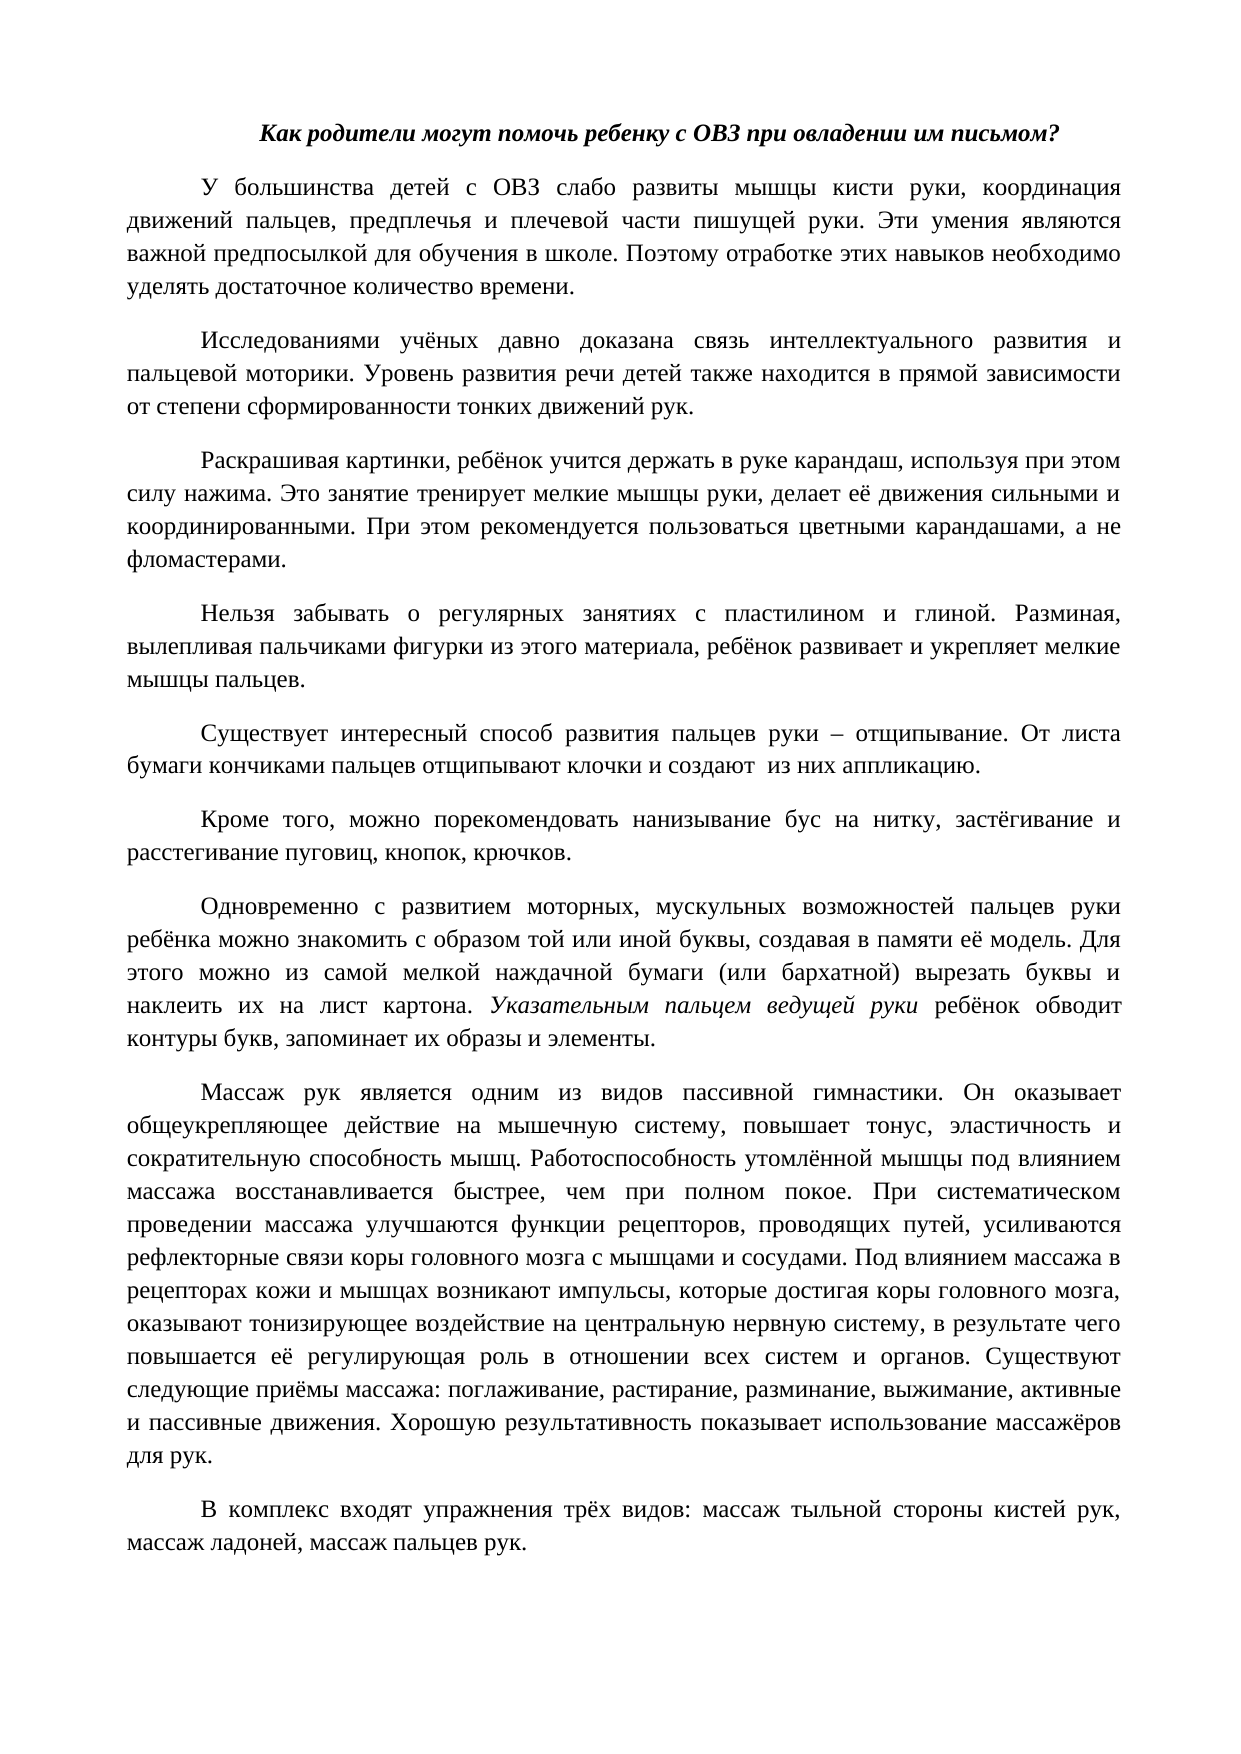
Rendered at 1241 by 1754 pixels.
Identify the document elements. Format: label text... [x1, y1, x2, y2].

text В комплекс входят упражнения трёх видов: массаж тыльной стороны кистей рук, массаж ладоней, массаж пальцев рук. [127, 1494, 1122, 1556]
text Нельзя забывать о регулярных занятиях с пластилином и глиной. Разминая, вылепливая пальчиками фигурки из этого материала, ребёнок развивает и укрепляет мелкие мышцы пальцев. [127, 598, 1122, 692]
text Одновременно с развитием моторных, мускульных возможностей пальцев руки ребёнка можно знакомить с образом той или иной буквы, создавая в памяти её модель. Для этого можно из самой мелкой наждачной бумаги (или бархатной) вырезать буквы и наклеить их на лист картона. Указательным пальцем ведущей руки ребёнок обводит контуры букв, запоминает их образы и элементы. [127, 891, 1122, 1052]
text У большинства детей с ОВЗ слабо развиты мышцы кисти руки, координация движений пальцев, предплечья и плечевой части пишущей руки. Эти умения являются важной предпосылкой для обучения в школе. Поэтому отработке этих навыков необходимо уделять достаточное количество времени. [127, 172, 1122, 300]
text Раскрашивая картинки, ребёнок учится держать в руке карандаш, используя при этом силу нажима. Это занятие тренирует мелкие мышцы руки, делает её движения сильными и координированными. При этом рекомендуется пользоваться цветными карандашами, а не фломастерами. [127, 445, 1122, 573]
text Кроме того, можно порекомендовать нанизывание бус на нитку, застёгивание и расстегивание пуговиц, кнопок, крючков. [127, 804, 1122, 866]
text Как родители могут помочь ребенку с ОВЗ при овладении им письмом? [127, 118, 1122, 147]
text Исследованиями учёных давно доказана связь интеллектуального развития и пальцевой моторики. Уровень развития речи детей также находится в прямой зависимости от степени сформированности тонких движений рук. [127, 325, 1122, 420]
text Массаж рук является одним из видов пассивной гимнастики. Он оказывает общеукрепляющее действие на мышечную систему, повышает тонус, эластичность и сократительную способность мышц. Работоспособность утомлённой мышцы под влиянием массажа восстанавливается быстрее, чем при полном покое. При систематическом проведении массажа улучшаются функции рецепторов, проводящих путей, усиливаются рефлекторные связи коры головного мозга с мышцами и сосудами. Под влиянием массажа в рецепторах кожи и мышцах возникают импульсы, которые достигая коры головного мозга, оказывают тонизирующее воздействие на центральную нервную систему, в результате чего повышается её регулирующая роль в отношении всех систем и органов. Существуют следующие приёмы массажа: поглаживание, растирание, разминание, выжимание, активные и пассивные движения. Хорошую результативность показывает использование массажёров для рук. [127, 1077, 1122, 1469]
text Существует интересный способ развития пальцев руки – отщипывание. От листа бумаги кончиками пальцев отщипывают клочки и создают из них аппликацию. [127, 718, 1122, 779]
